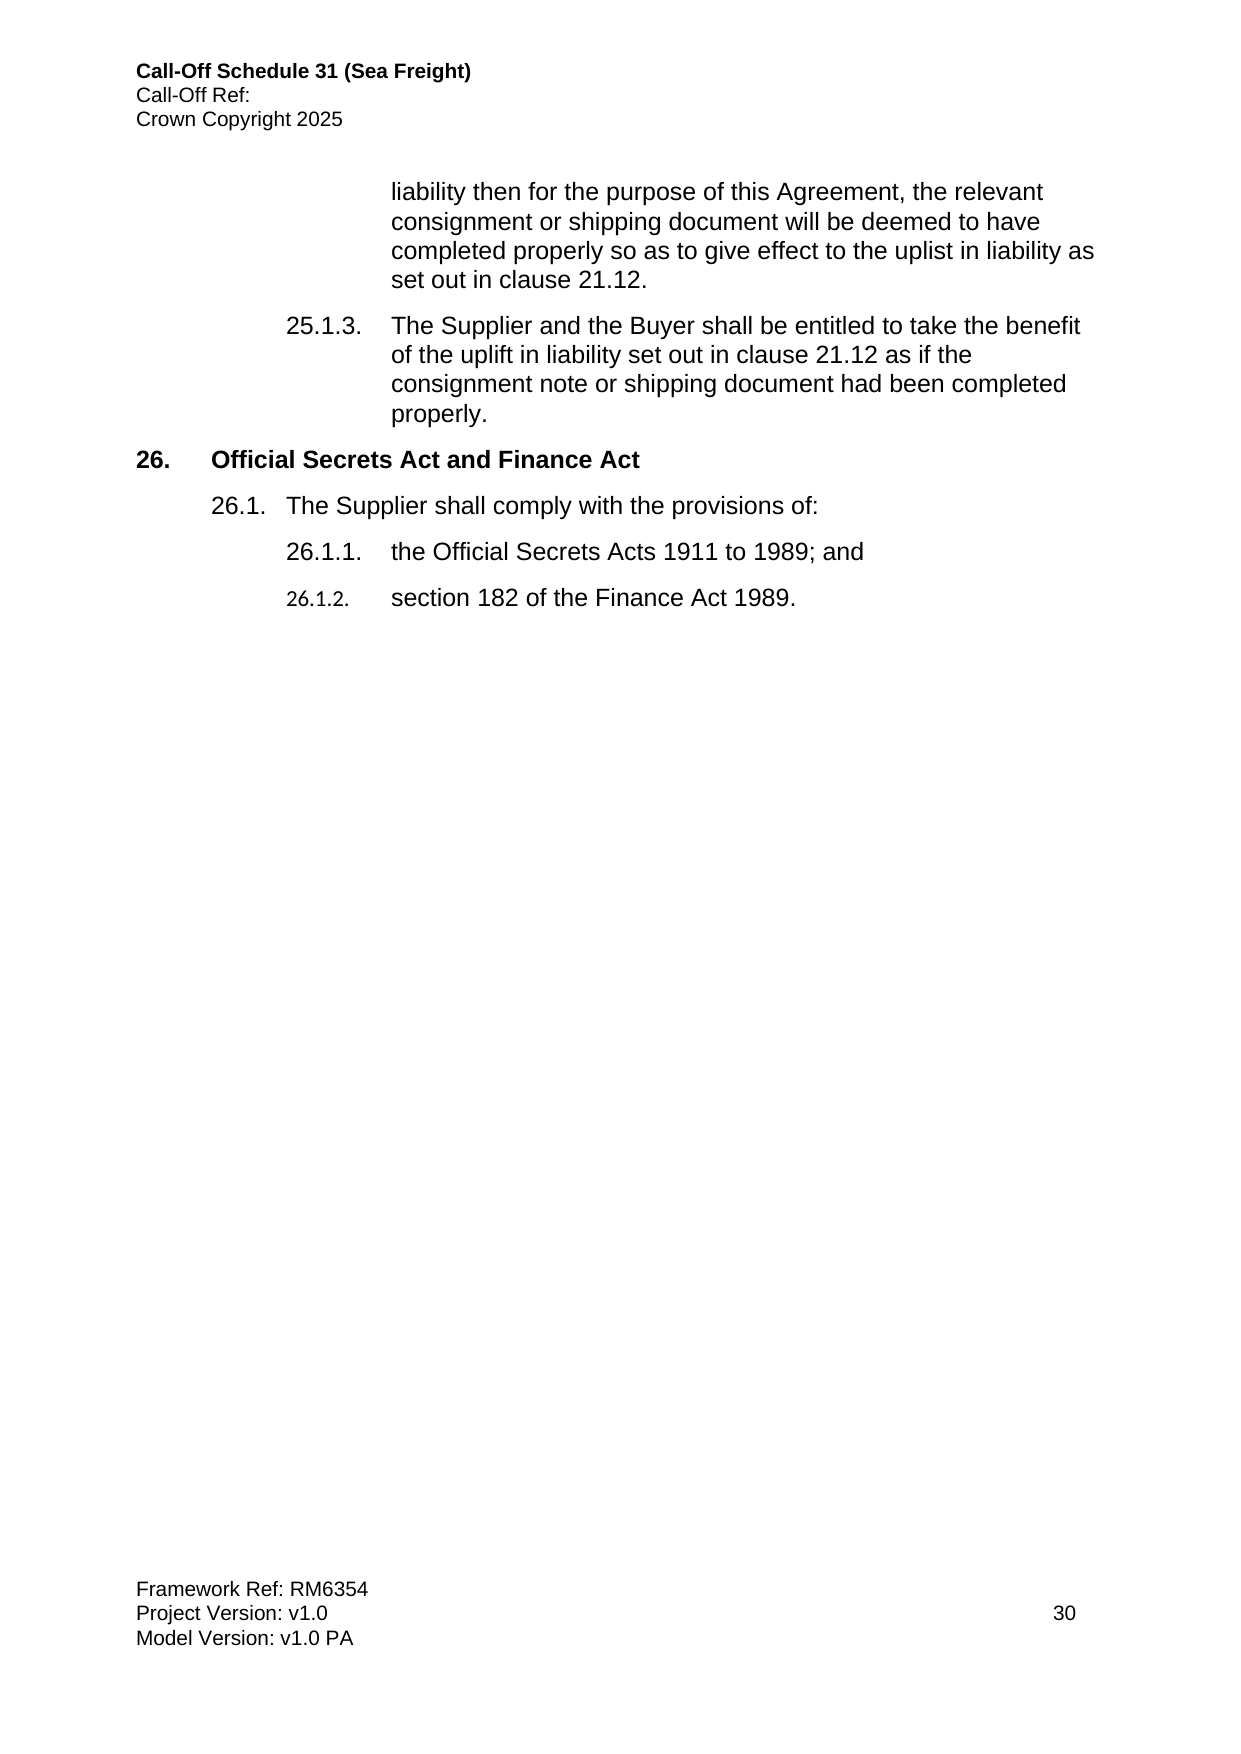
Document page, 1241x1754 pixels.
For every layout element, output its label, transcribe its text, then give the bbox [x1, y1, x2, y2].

list the Official Secrets Acts 1911 to 1989; and [286, 537, 1104, 565]
list section 182 of the Finance Act 1989. [286, 582, 1104, 612]
list liability then for the purpose of this Agreement, the relevant consignment or shipping document will be deemed to have completed properly so as to give effect to the uplist in liability as set out in clause 21.12. [286, 177, 1104, 294]
list The Supplier shall comply with the provisions of: [211, 491, 1104, 519]
list Official Secrets Act and Finance Act [136, 445, 1104, 473]
list The Supplier and the Buyer shall be entitled to take the benefit of the uplift in liability set out in clause 21.12 as if the consignment note or shipping document had been completed properly. [286, 311, 1104, 427]
